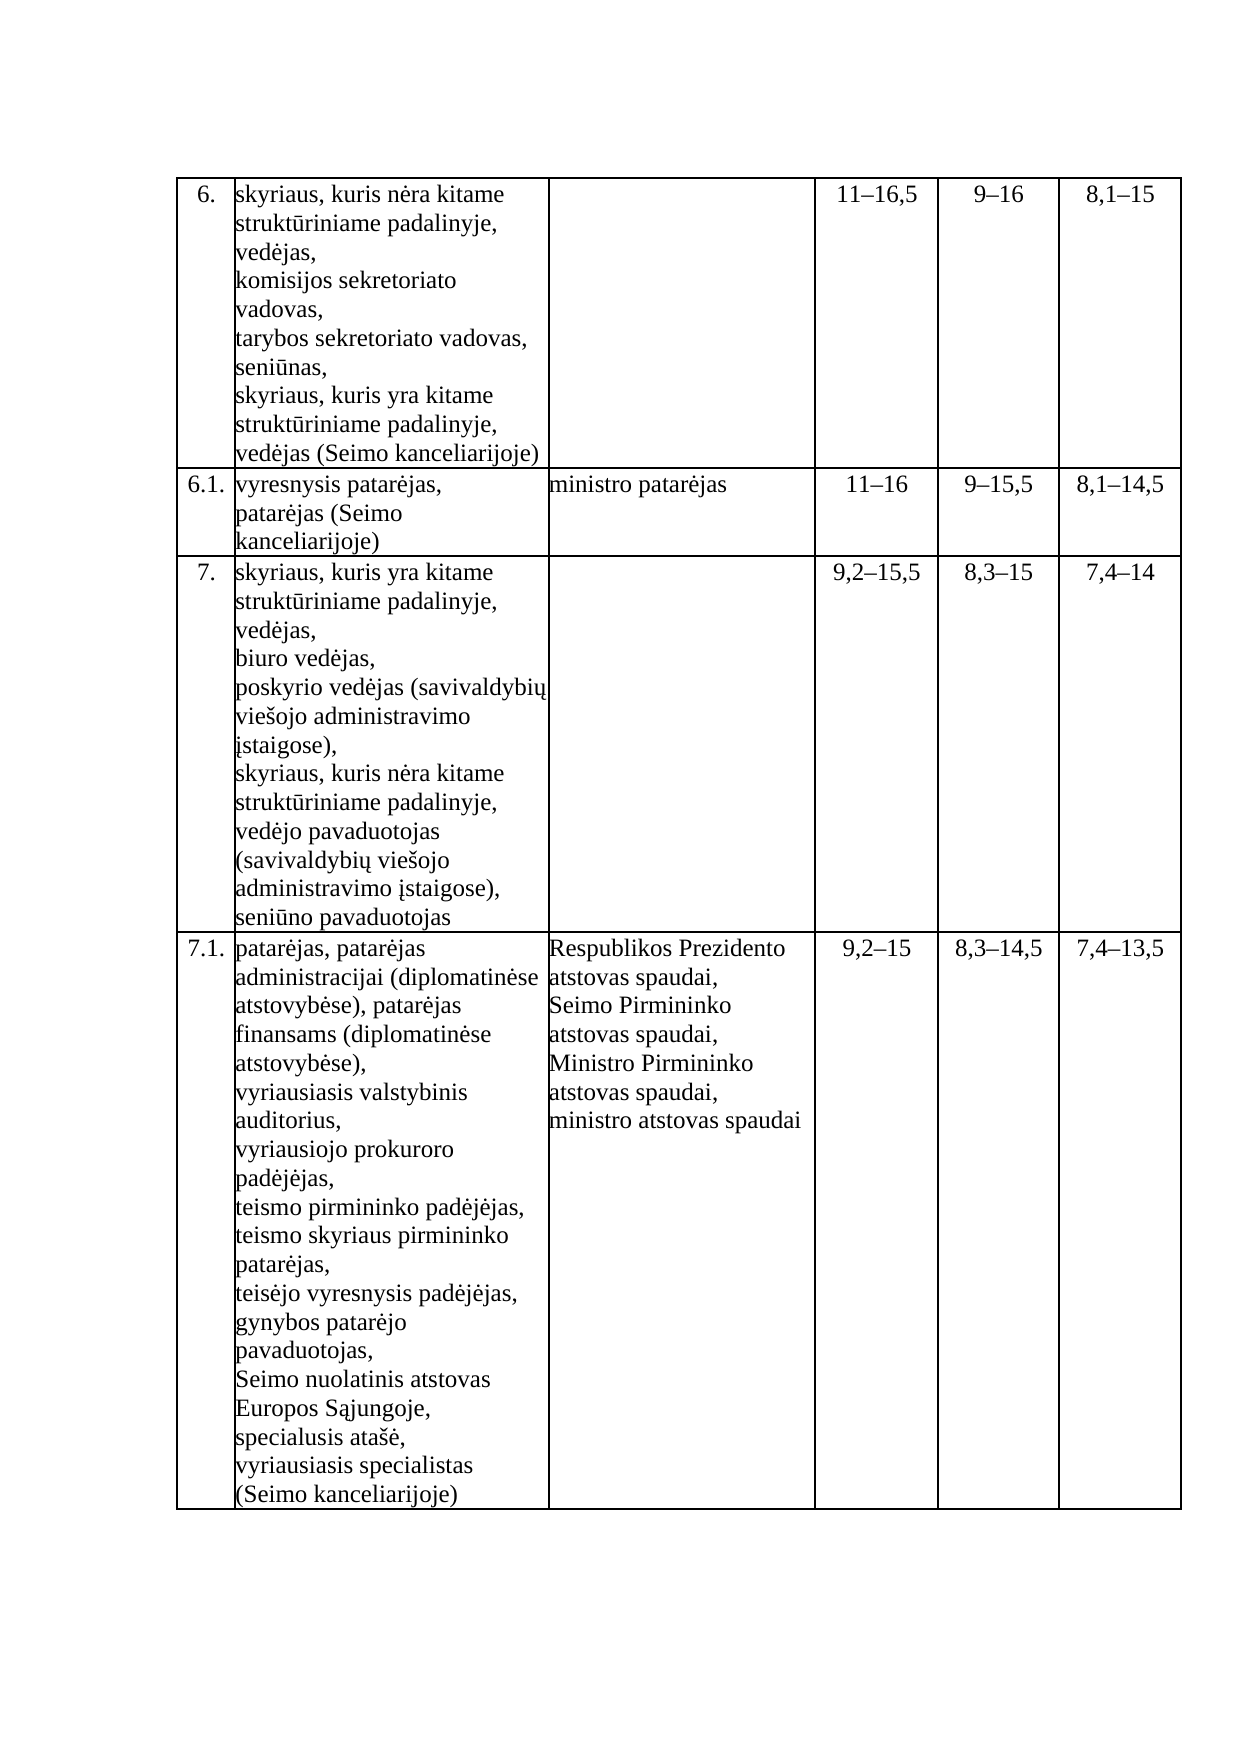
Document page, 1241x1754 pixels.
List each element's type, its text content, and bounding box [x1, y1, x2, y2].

table_cell 6. [178, 179, 234, 467]
table_cell 6.1. [178, 469, 234, 555]
table_cell 8,3–14,5 [939, 933, 1058, 1508]
table_cell skyriaus, kuris yra kitame struktūriniame padalinyje, vedėjas, biuro vedėjas, poskyrio vedėjas (savivaldybių viešojo administravimo įstaigose), skyriaus, kuris nėra kitame struktūriniame padalinyje, vedėjo pavaduotojas (savivaldybių viešojo administravimo įstaigose), seniūno pavaduotojas [236, 557, 548, 931]
table_cell vyresnysis patarėjas, patarėjas (Seimo kanceliarijoje) [236, 469, 548, 555]
table_cell 8,1–15 [1060, 179, 1180, 467]
table_cell 11–16 [816, 469, 937, 555]
table_cell ministro patarėjas [550, 469, 814, 555]
table_cell patarėjas, patarėjas administracijai (diplomatinėse atstovybėse), patarėjas finansams (diplomatinėse atstovybėse), vyriausiasis valstybinis auditorius, vyriausiojo prokuroro padėjėjas, teismo pirmininko padėjėjas, teismo skyriaus pirmininko patarėjas, teisėjo vyresnysis padėjėjas, gynybos patarėjo pavaduotojas, Seimo nuolatinis atstovas Europos Sąjungoje, specialusis atašė, vyriausiasis specialistas (Seimo kanceliarijoje) [236, 933, 548, 1508]
table_cell 8,1–14,5 [1060, 469, 1180, 555]
table_cell 11–16,5 [816, 179, 937, 467]
table_cell 8,3–15 [939, 557, 1058, 931]
table_cell 7,4–13,5 [1060, 933, 1180, 1508]
table_cell 7. [178, 557, 234, 931]
table_cell [550, 557, 814, 931]
table_cell Respublikos Prezidento atstovas spaudai, Seimo Pirmininko atstovas spaudai, Ministro Pirmininko atstovas spaudai, ministro atstovas spaudai [550, 933, 814, 1508]
table_cell skyriaus, kuris nėra kitame struktūriniame padalinyje, vedėjas, komisijos sekretoriato vadovas, tarybos sekretoriato vadovas, seniūnas, skyriaus, kuris yra kitame struktūriniame padalinyje, vedėjas (Seimo kanceliarijoje) [236, 179, 548, 467]
table_cell [550, 179, 814, 467]
table_cell 9–15,5 [939, 469, 1058, 555]
table_cell 7,4–14 [1060, 557, 1180, 931]
table_cell 7.1. [178, 933, 234, 1508]
table_cell 9,2–15,5 [816, 557, 937, 931]
table_cell 9,2–15 [816, 933, 937, 1508]
table_cell 9–16 [939, 179, 1058, 467]
